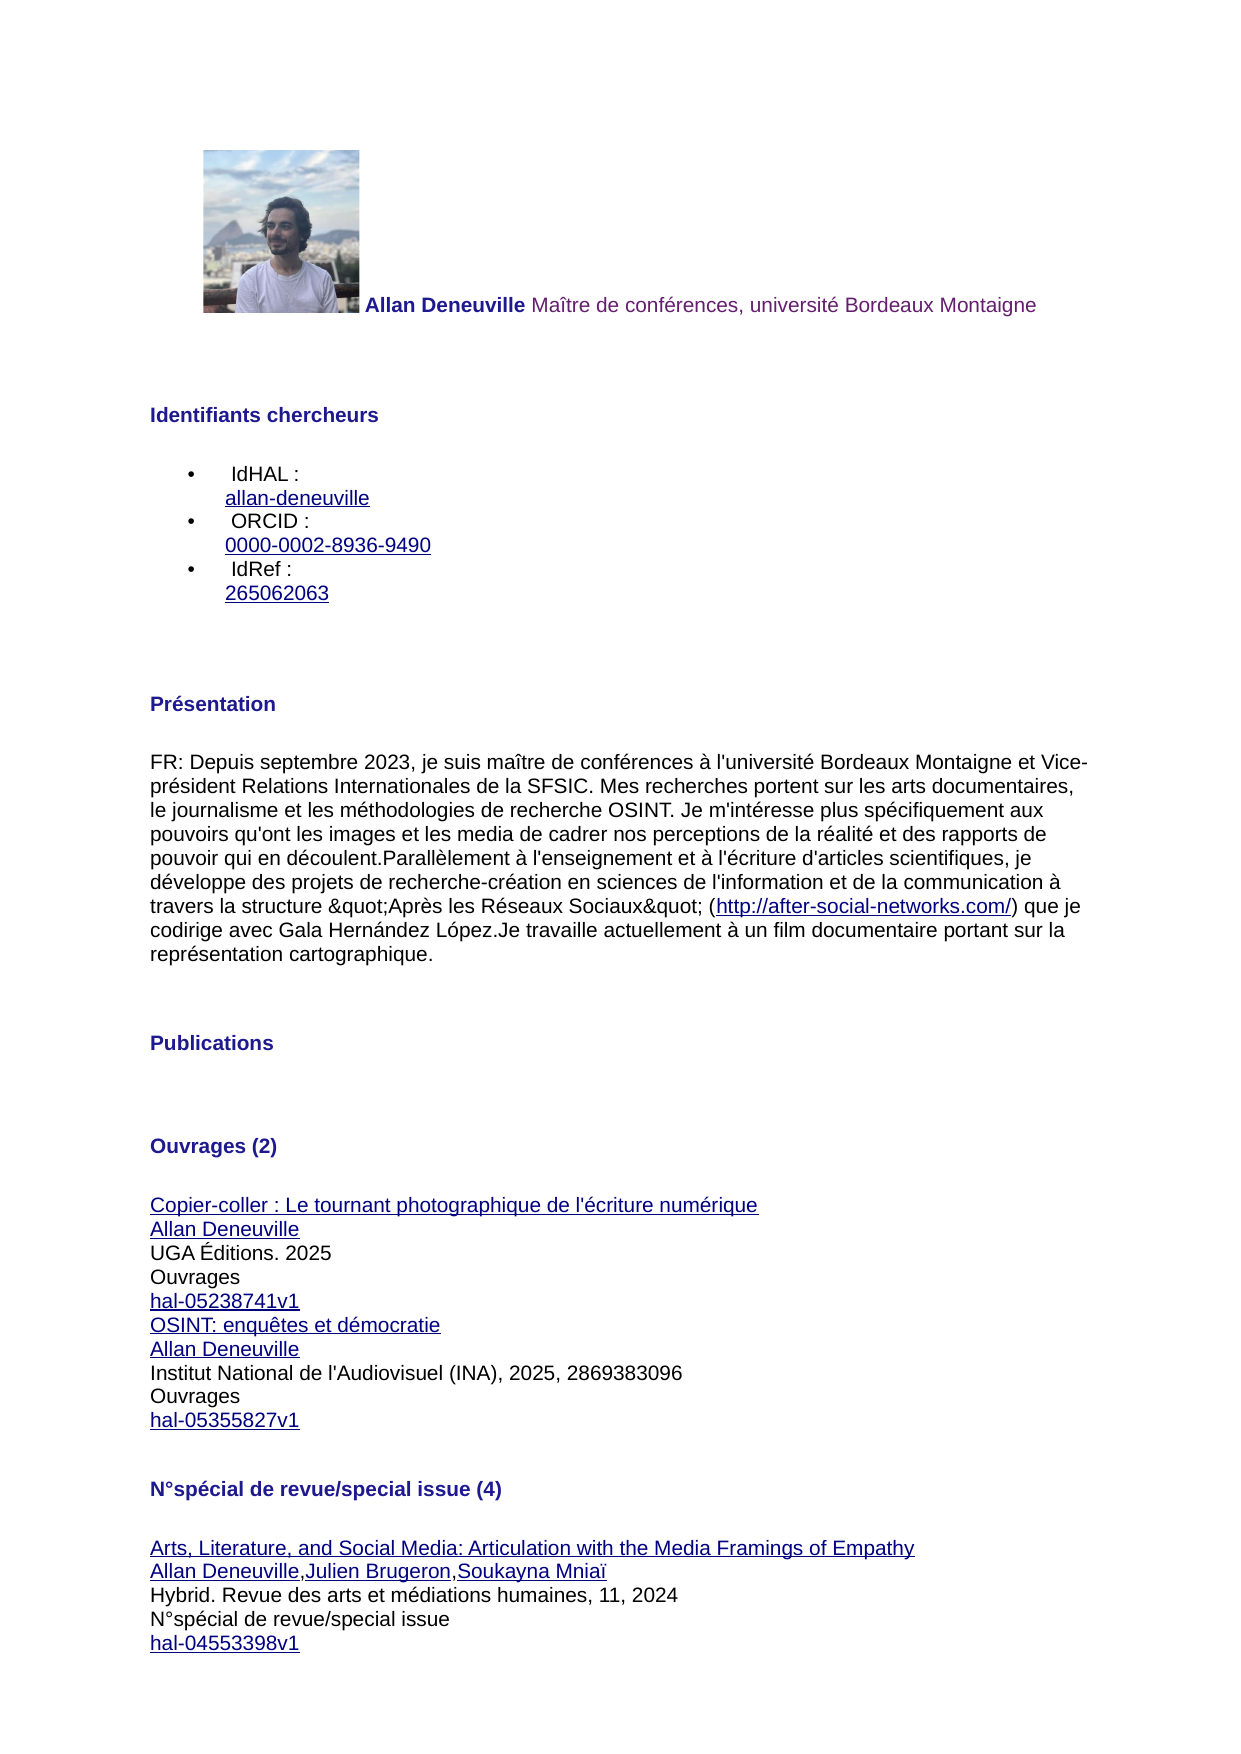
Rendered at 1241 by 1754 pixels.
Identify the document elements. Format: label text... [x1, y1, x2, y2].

list IdRef : [187, 557, 1090, 581]
subtitle Publications [150, 1031, 1090, 1055]
subtitle Allan Deneuville Maître de conférences, université Bordeaux Montaigne [150, 150, 1090, 317]
table_header Arts, Literature, and Social Media: Articulation with the Media Framings of Empathy Allan Deneuville,Julien Brugeron,Soukayna Mniaï Hybrid. Revue des arts et médiations humaines, 11, 2024 N°spécial de revue/special issue hal-04553398v1 [150, 1535, 1090, 1655]
text FR: Depuis septembre 2023, je suis maître de conférences à l'université Bordeaux Montaigne et Vice-président Relations Internationales de la SFSIC. Mes recherches portent sur les arts documentaires, le journalisme et les méthodologies de recherche OSINT. Je m'intéresse plus spécifiquement aux pouvoirs qu'ont les images et les media de cadrer nos perceptions de la réalité et des rapports de pouvoir qui en découlent.Parallèlement à l'enseignement et à l'écriture d'articles scientifiques, je développe des projets de recherche-création en sciences de l'information et de la communication à travers la structure &quot;Après les Réseaux Sociaux&quot; (http://after-social-networks.com/) que je codirige avec Gala Hernández López.Je travaille actuellement à un film documentaire portant sur la représentation cartographique. [150, 750, 1090, 966]
table_header Copier-coller : Le tournant photographique de l'écriture numérique Allan Deneuville UGA Éditions. 2025 Ouvrages hal-05238741v1 [150, 1193, 1090, 1312]
subtitle Ouvrages (2) [150, 1134, 1090, 1158]
list ORCID : [187, 509, 1090, 533]
picture [203, 150, 360, 313]
subtitle N°spécial de revue/special issue (4) [150, 1477, 1090, 1501]
table_cell OSINT: enquêtes et démocratie Allan Deneuville Institut National de l'Audiovisuel (INA), 2025, 2869383096 Ouvrages hal-05355827v1 [150, 1313, 1090, 1432]
subtitle Présentation [150, 692, 1090, 716]
list IdHAL : [187, 461, 1090, 485]
list allan-deneuville [187, 485, 1090, 509]
subtitle Identifiants chercheurs [150, 403, 1090, 427]
list 265062063 [187, 581, 1090, 605]
list 0000-0002-8936-9490 [187, 533, 1090, 557]
